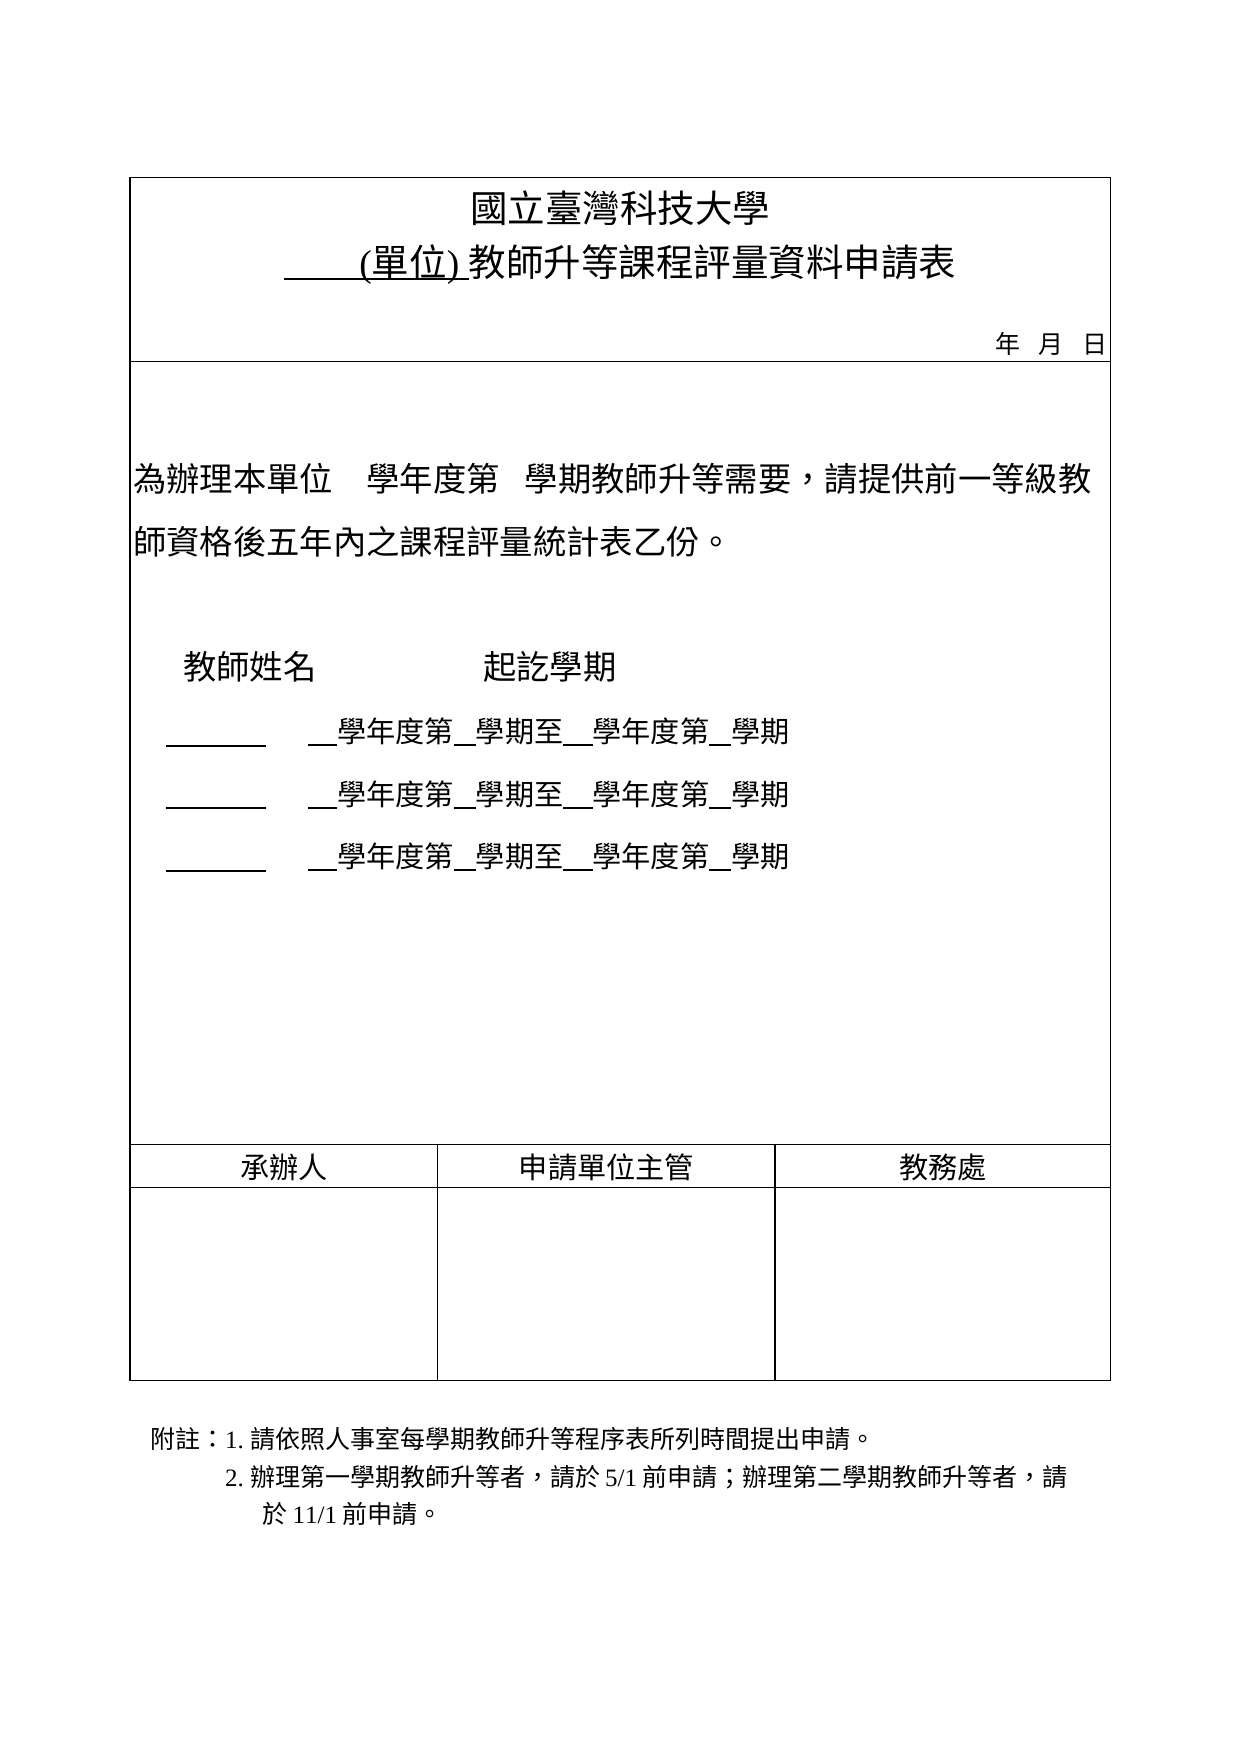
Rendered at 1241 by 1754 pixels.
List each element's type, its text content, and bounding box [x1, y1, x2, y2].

table_cell [776, 1188, 1110, 1380]
table_cell [438, 1188, 774, 1380]
table_header 國立臺灣科技大學 (單位) 教師升等課程評量資料申請表 年 月 日 [131, 178, 1110, 361]
text 2. 辦理第一學期教師升等者，請於5/1前申請；辦理第二學期教師升等者，請於11/1前申請。 [225, 1456, 1090, 1531]
table_cell 教務處 [776, 1145, 1110, 1187]
text 附註：1. 請依照人事室每學期教師升等程序表所列時間提出申請。 [150, 1418, 1090, 1456]
table_cell [131, 1188, 437, 1380]
table_cell 承辦人 [131, 1145, 437, 1187]
table_cell 申請單位主管 [438, 1145, 774, 1187]
table_cell 為辦理本單位 學年度第 學期教師升等需要，請提供前一等級教師資格後五年內之課程評量統計表乙份。 教師姓名 起訖學期 學年度第 學期至 學年度第 學期 學年度第 學期至 學年度第 學期 學年度第 學期至 學年度第 學期 [131, 362, 1110, 1144]
